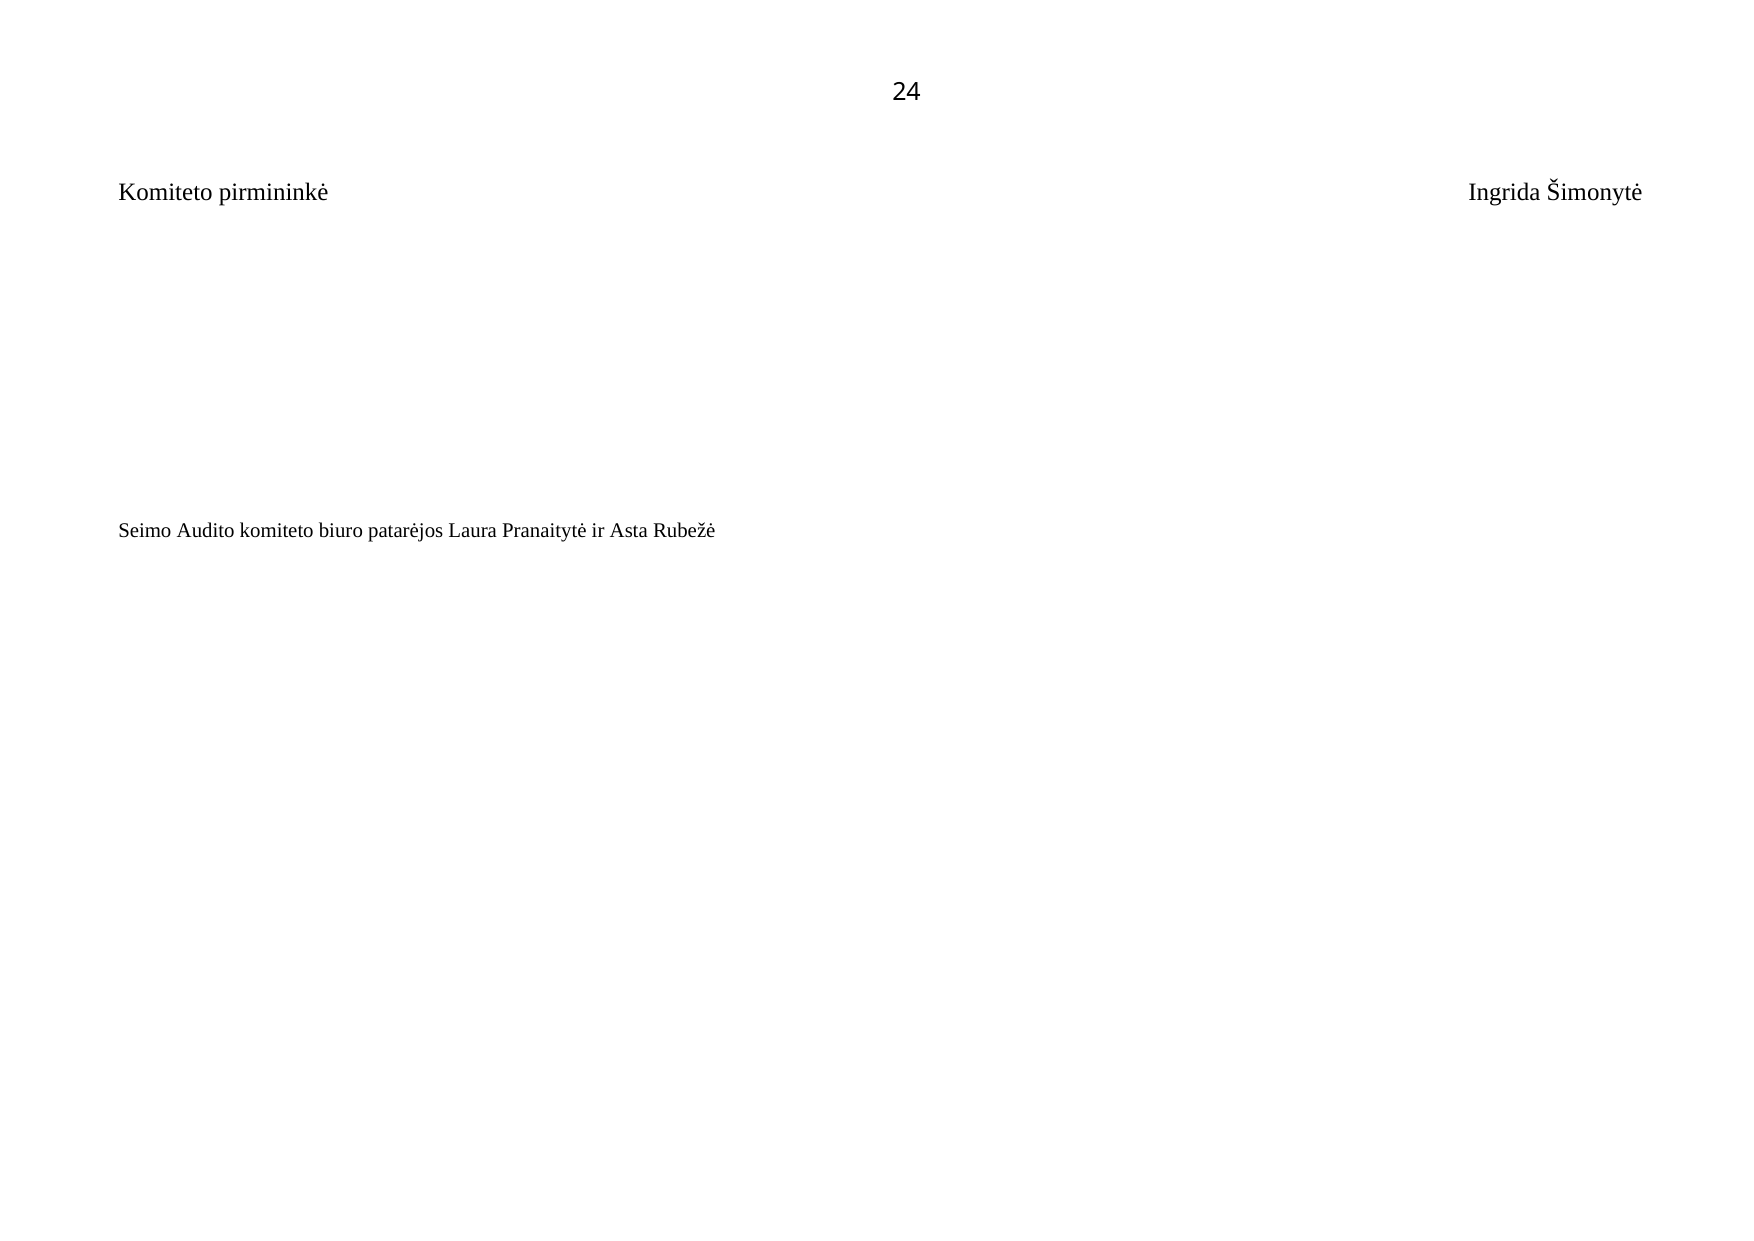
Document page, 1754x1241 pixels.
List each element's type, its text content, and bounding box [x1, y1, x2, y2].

text Komiteto pirmininkė Ingrida Šimonytė [118, 177, 1695, 206]
text Seimo Audito komiteto biuro patarėjos Laura Pranaitytė ir Asta Rubežė [118, 517, 1695, 542]
